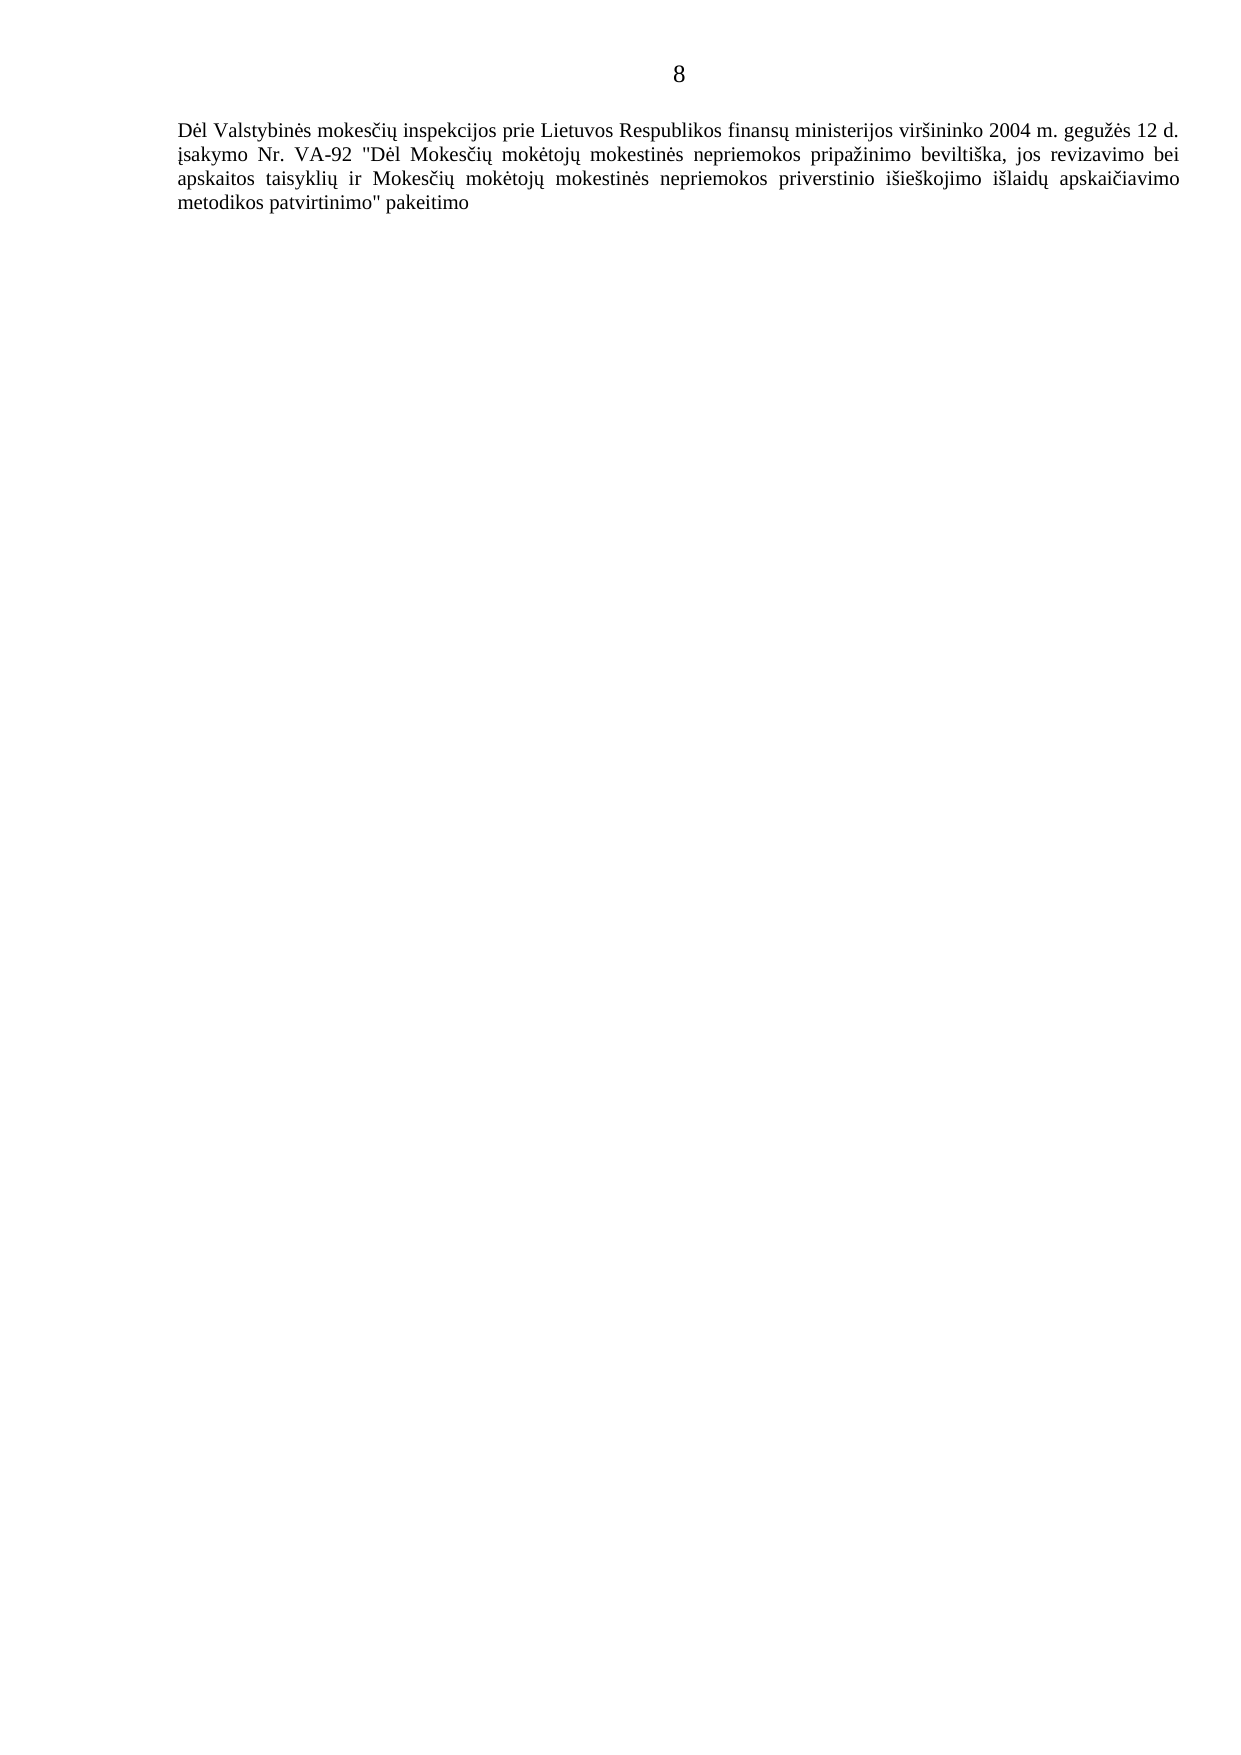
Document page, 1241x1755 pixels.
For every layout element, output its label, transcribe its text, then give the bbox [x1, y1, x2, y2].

text Dėl Valstybinės mokesčių inspekcijos prie Lietuvos Respublikos finansų ministerijos viršininko 2004 m. gegužės 12 d. įsakymo Nr. VA-92 "Dėl Mokesčių mokėtojų mokestinės nepriemokos pripažinimo beviltiška, jos revizavimo bei apskaitos taisyklių ir Mokesčių mokėtojų mokestinės nepriemokos priverstinio išieškojimo išlaidų apskaičiavimo metodikos patvirtinimo" pakeitimo [177, 118, 1181, 214]
